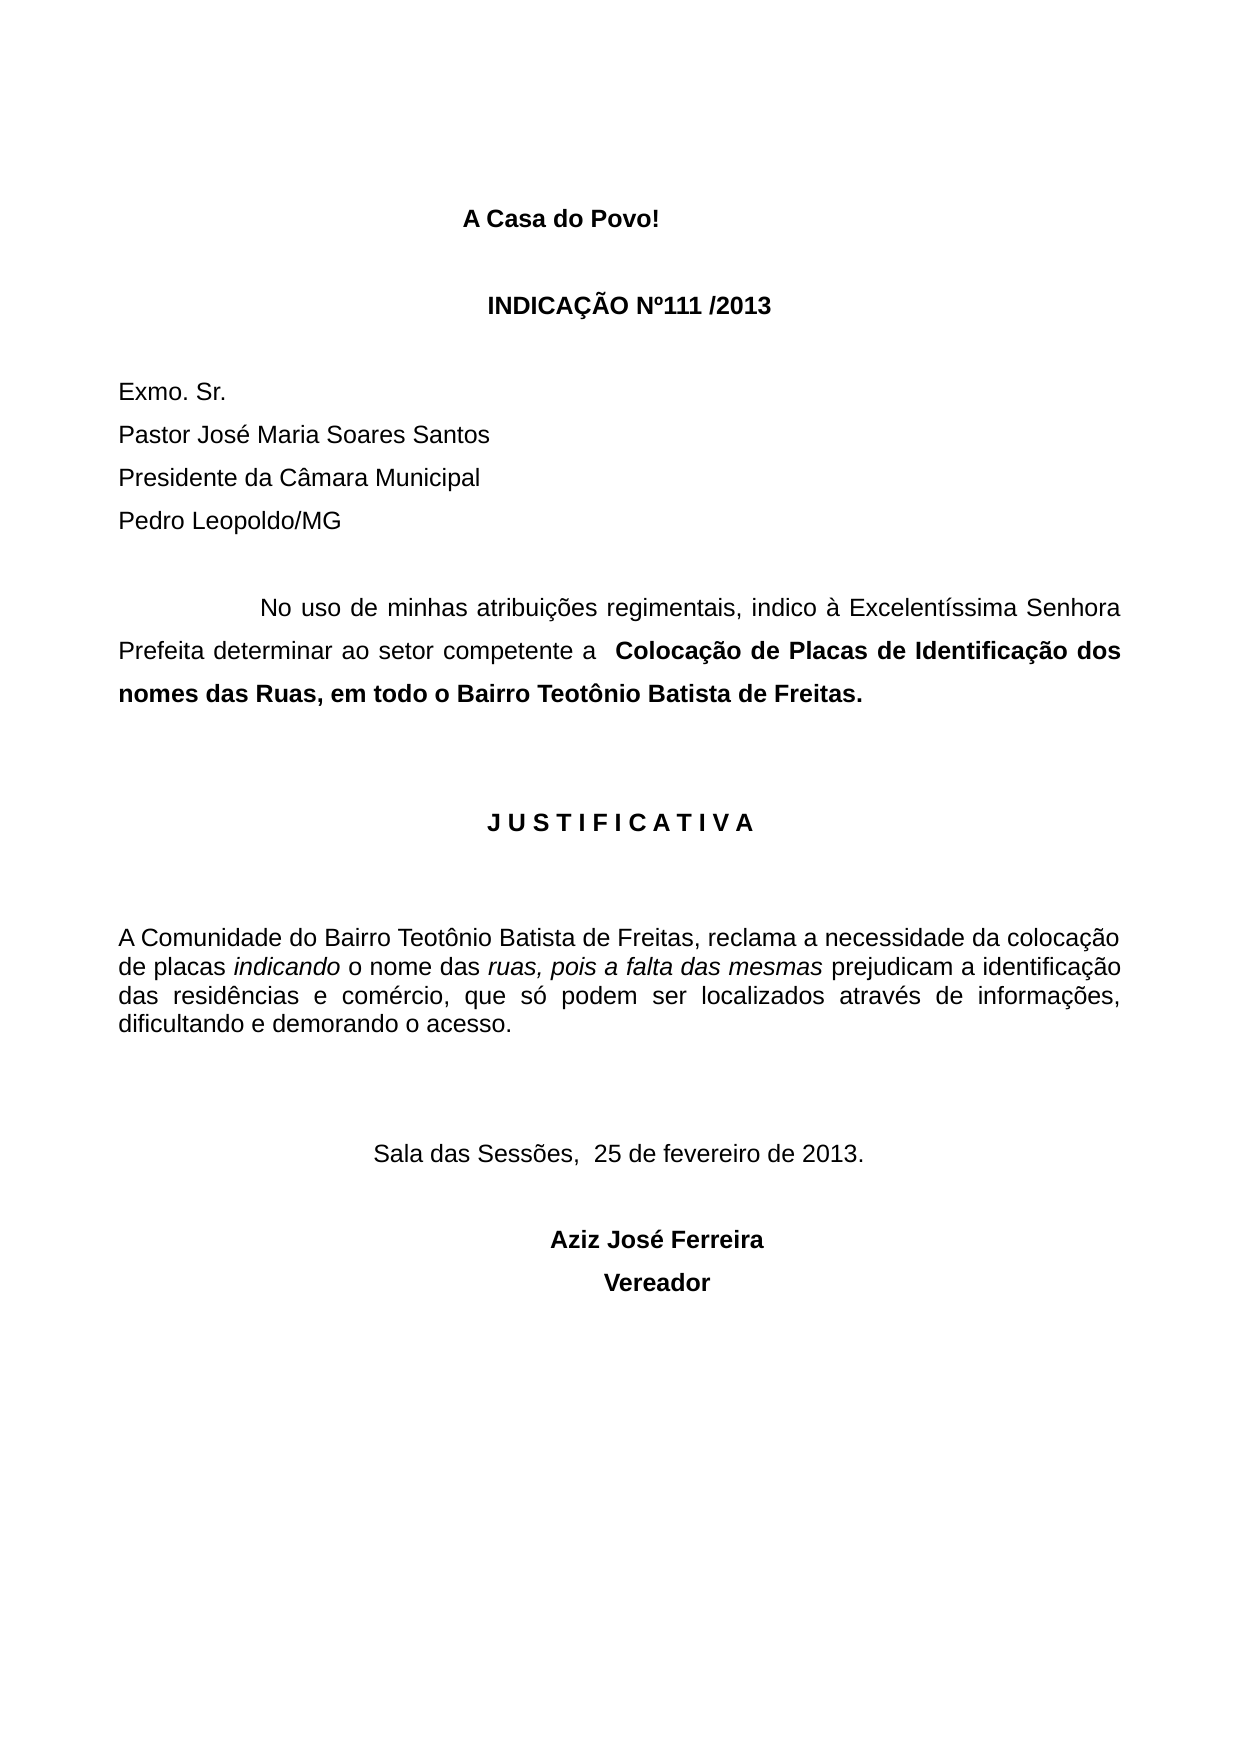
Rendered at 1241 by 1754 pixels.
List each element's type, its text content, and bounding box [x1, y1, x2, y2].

text Presidente da Câmara Municipal [118, 463, 1122, 492]
text A Comunidade do Bairro Teotônio Batista de Freitas, reclama a necessidade da colocação de placas indicando o nome das ruas, pois a falta das mesmas prejudicam a identificação das residências e comércio, que só podem ser localizados através de informações, dificultando e demorando o acesso. [118, 923, 1122, 1038]
text Exmo. Sr. [118, 377, 1122, 406]
text J U S T I F I C A T I V A [118, 808, 1122, 837]
text INDICAÇÃO Nº111 /2013 [118, 291, 1122, 319]
text Pedro Leopoldo/MG [118, 506, 1122, 535]
text Pastor José Maria Soares Santos [118, 420, 1122, 449]
text A Casa do Povo! [118, 204, 1122, 233]
text No uso de minhas atribuições regimentais, indico à Excelentíssima Senhora Prefeita determinar ao setor competente a Colocação de Placas de Identificação dos nomes das Ruas, em todo o Bairro Teotônio Batista de Freitas. [118, 592, 1122, 707]
text Vereador [118, 1268, 1122, 1297]
text Sala das Sessões, 25 de fevereiro de 2013. [116, 1139, 1122, 1167]
text Aziz José Ferreira [118, 1225, 1122, 1254]
